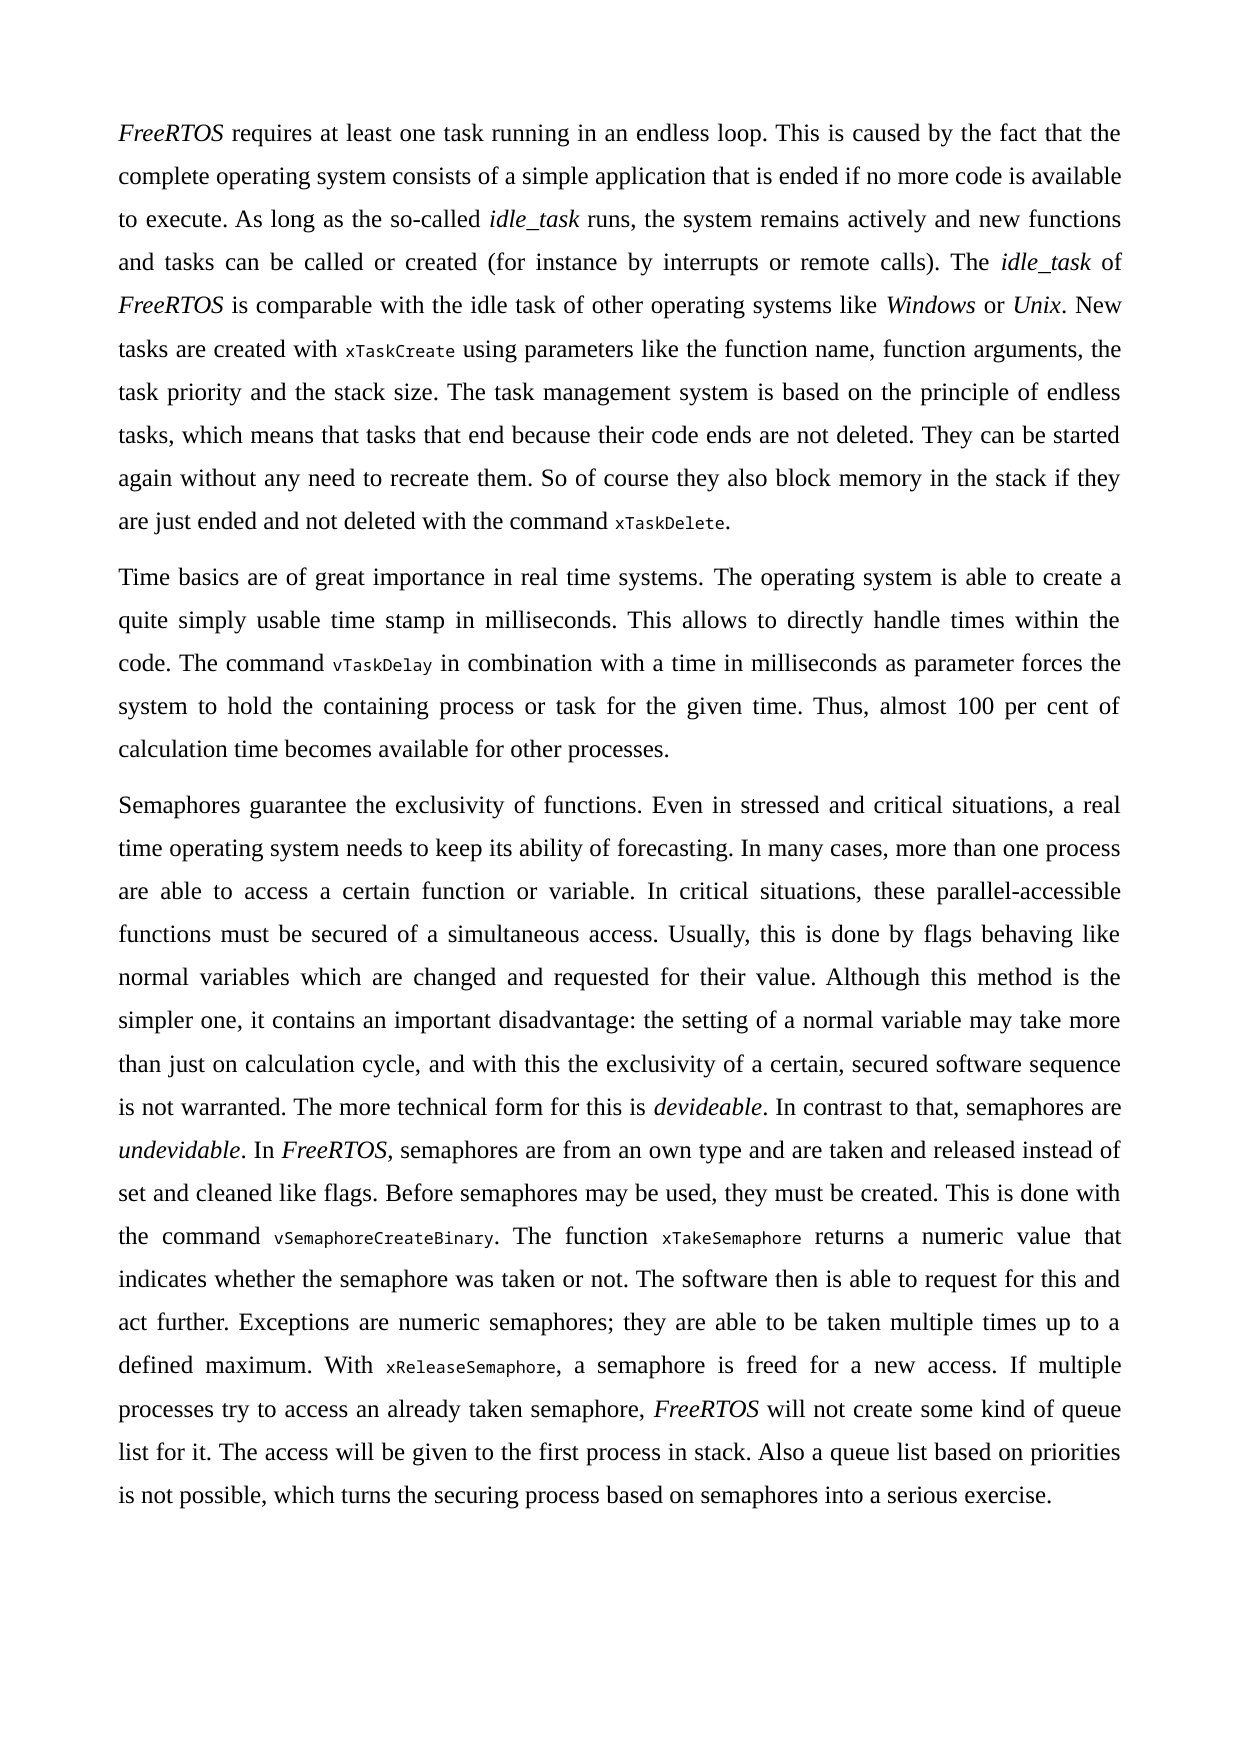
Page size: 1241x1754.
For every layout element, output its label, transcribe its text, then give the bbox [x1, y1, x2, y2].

text Semaphores guarantee the exclusivity of functions. Even in stressed and critical situations, a real time operating system needs to keep its ability of forecasting. In many cases, more than one process are able to access a certain function or variable. In critical situations, these parallel-accessible functions must be secured of a simultaneous access. Usually, this is done by flags behaving like normal variables which are changed and requested for their value. Although this method is the simpler one, it contains an important disadvantage: the setting of a normal variable may take more than just on calculation cycle, and with this the exclusivity of a certain, secured software sequence is not warranted. The more technical form for this is devideable. In contrast to that, semaphores are undevidable. In FreeRTOS, semaphores are from an own type and are taken and released instead of set and cleaned like flags. Before semaphores may be used, they must be created. This is done with the command vSemaphoreCreateBinary. The function xTakeSemaphore returns a numeric value that indicates whether the semaphore was taken or not. The software then is able to request for this and act further. Exceptions are numeric semaphores; they are able to be taken multiple times up to a defined maximum. With xReleaseSemaphore, a semaphore is freed for a new access. If multiple processes try to access an already taken semaphore, FreeRTOS will not create some kind of queue list for it. The access will be given to the first process in stack. Also a queue list based on priorities is not possible, which turns the securing process based on semaphores into a serious exercise. [118, 790, 1122, 1509]
text Time basics are of great importance in real time systems. The operating system is able to create a quite simply usable time stamp in milliseconds. This allows to directly handle times within the code. The command vTaskDelay in combination with a time in milliseconds as parameter forces the system to hold the containing process or task for the given time. Thus, almost 100 per cent of calculation time becomes available for other processes. [118, 562, 1122, 763]
text FreeRTOS requires at least one task running in an endless loop. This is caused by the fact that the complete operating system consists of a simple application that is ended if no more code is available to execute. As long as the so-called idle_task runs, the system remains actively and new functions and tasks can be called or created (for instance by interrupts or remote calls). The idle_task of FreeRTOS is comparable with the idle task of other operating systems like Windows or Unix. New tasks are created with xTaskCreate using parameters like the function name, function arguments, the task priority and the stack size. The task management system is based on the principle of endless tasks, which means that tasks that end because their code ends are not deleted. They can be started again without any need to recreate them. So of course they also block memory in the stack if they are just ended and not deleted with the command xTaskDelete. [118, 118, 1122, 535]
